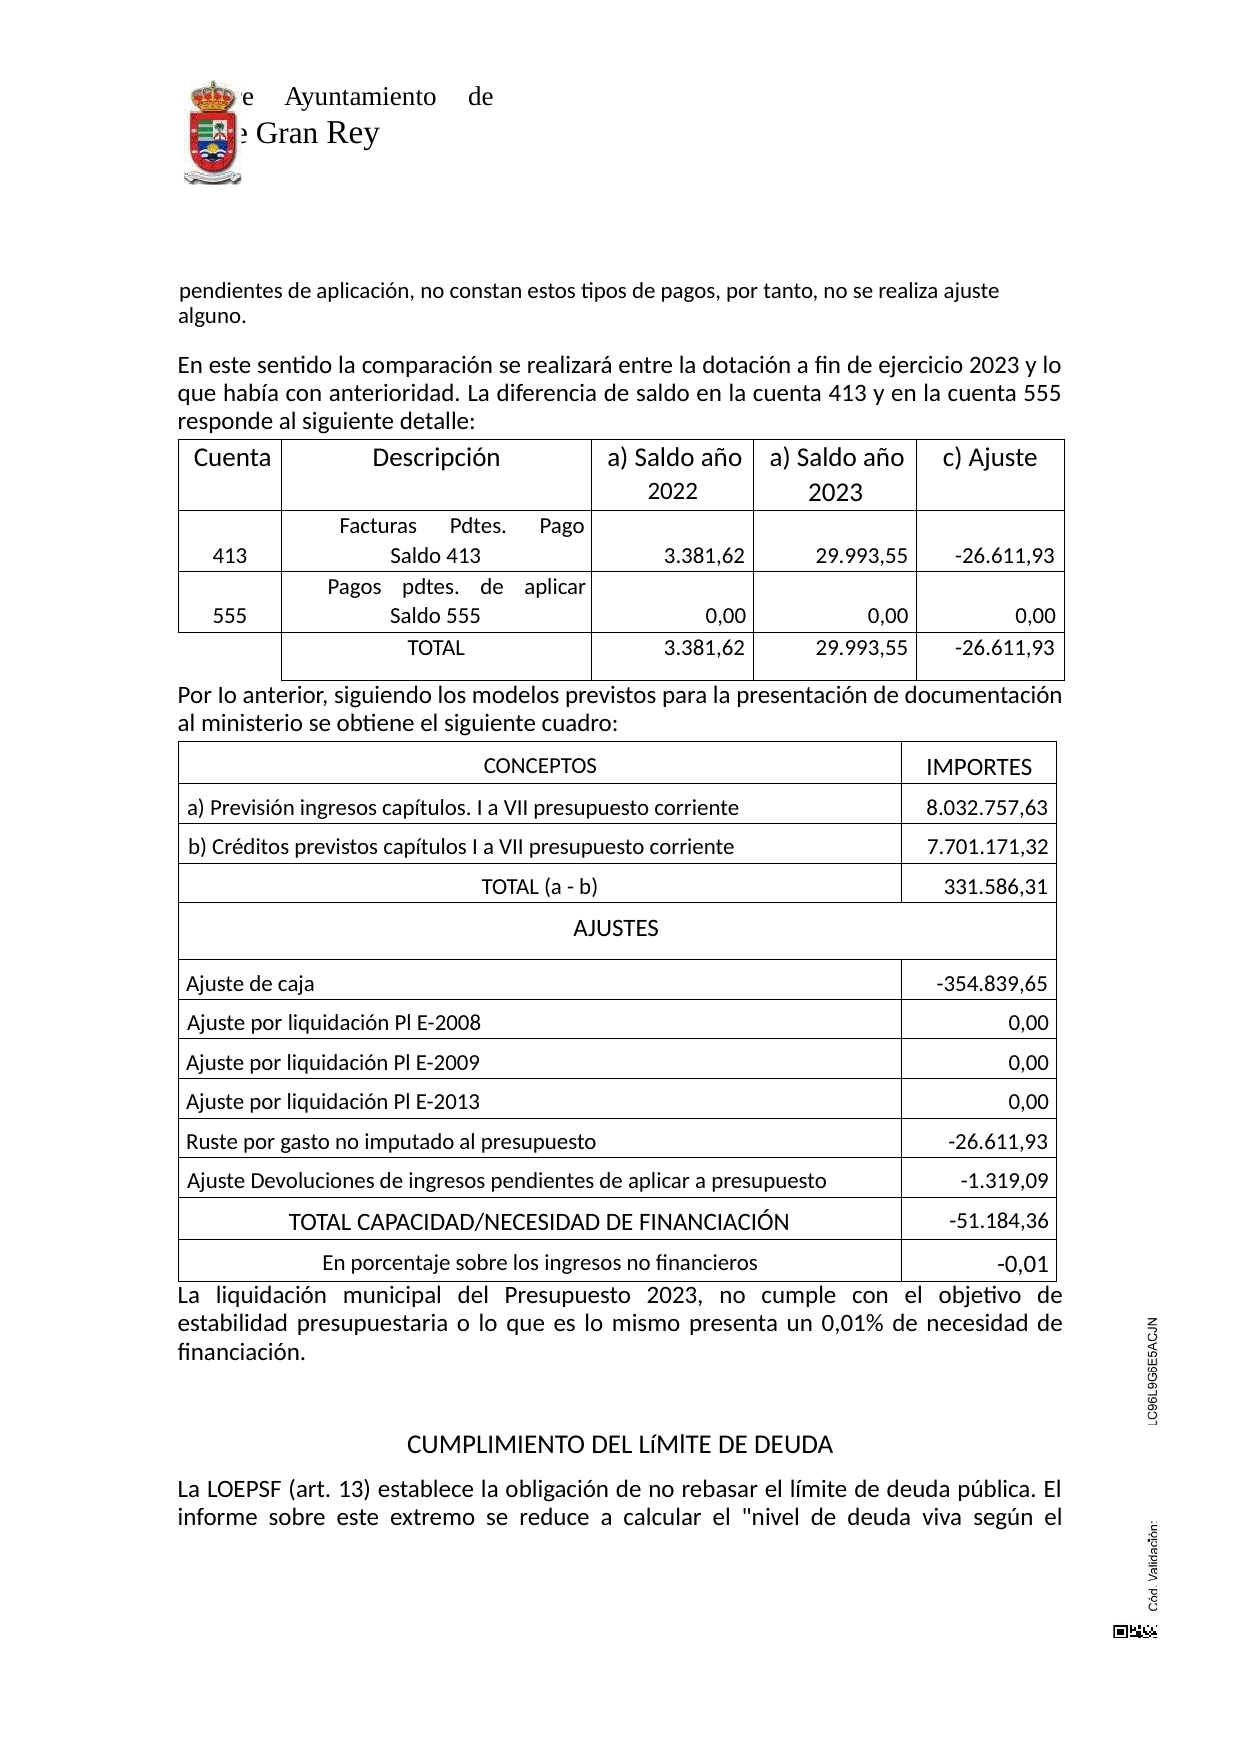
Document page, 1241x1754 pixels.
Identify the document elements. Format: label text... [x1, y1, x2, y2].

table_cell -354.839,65 [902, 960, 1056, 999]
table_header Cuenta [179, 440, 281, 510]
text pendientes de aplicación, no constan estos tipos de pagos, por tanto, no se realiza ajuste alguno. [178, 278, 1064, 329]
table_cell -51.184,36 [902, 1198, 1056, 1239]
table_cell 413 [179, 511, 281, 571]
table_cell -26.611,93 [917, 511, 1064, 571]
table_cell 3.381,62 [592, 511, 753, 571]
table_cell 0,00 [902, 1039, 1056, 1078]
table_cell 0,00 [592, 572, 753, 632]
table_cell 3.381,62 [592, 633, 753, 680]
table_header CONCEPTOS [179, 742, 901, 783]
table_cell -1.319,09 [902, 1158, 1056, 1197]
table_cell [179, 633, 281, 680]
table_cell 0,00 [902, 1079, 1056, 1117]
table_cell 29.993,55 [754, 633, 916, 680]
table_cell b) Créditos previstos capítulos I a VII presupuesto corriente [179, 824, 901, 862]
table_cell 0,00 [917, 572, 1064, 632]
table_cell 331.586,31 [902, 864, 1056, 902]
table_cell En porcentaje sobre los ingresos no financieros [179, 1240, 901, 1281]
table_cell a) Previsión ingresos capítulos. I a VII presupuesto corriente [179, 784, 901, 823]
table_cell TOTAL [282, 633, 591, 680]
table_cell -26.611,93 [902, 1119, 1056, 1157]
table_header c) Ajuste [917, 440, 1064, 510]
table_cell -0,01 [902, 1240, 1056, 1281]
table_cell TOTAL (a - b) [179, 864, 901, 902]
text Por Io anterior, siguiendo los modelos previstos para la presentación de documentación al ministerio se obtiene el siguiente cuadro: [177, 681, 1064, 738]
table_cell Facturas Pdtes. Pago Saldo 413 [282, 511, 591, 571]
table_cell Pagos pdtes. de aplicar Saldo 555 [282, 572, 591, 632]
subtitle CUMPLIMIENTO DEL LíMlTE DE DEUDA [178, 1428, 1062, 1461]
table_cell Ruste por gasto no imputado al presupuesto [179, 1119, 901, 1157]
table_cell 7.701.171,32 [902, 824, 1056, 862]
text La liquidación municipal del Presupuesto 2023, no cumple con el objetivo de estabilidad presupuestaria o lo que es lo mismo presenta un 0,01% de necesidad de financiación. [177, 1281, 1064, 1366]
text En este sentido la comparación se realizará entre la dotación a fin de ejercicio 2023 y lo que había con anterioridad. La diferencia de saldo en la cuenta 413 y en la cuenta 555 responde al siguiente detalle: [177, 350, 1064, 436]
table_cell Ajuste por liquidación Pl E-2013 [179, 1079, 901, 1117]
table_header a) Saldo año 2022 [592, 440, 753, 510]
table_cell TOTAL CAPACIDAD/NECESIDAD DE FINANCIACIÓN [179, 1198, 901, 1239]
table_cell Ajuste por liquidación Pl E-2009 [179, 1039, 901, 1078]
table_cell 29.993,55 [754, 511, 916, 571]
table_cell 0,00 [754, 572, 916, 632]
table_cell -26.611,93 [917, 633, 1064, 680]
table_cell Ajuste de caja [179, 960, 901, 999]
table_cell Ajuste Devoluciones de ingresos pendientes de aplicar a presupuesto [179, 1158, 901, 1197]
text La LOEPSF (art. 13) establece la obligación de no rebasar el límite de deuda pública. El informe sobre este extremo se reduce a calcular el "nivel de deuda viva según el [177, 1475, 1064, 1532]
table_cell Ajuste por liquidación Pl E-2008 [179, 1000, 901, 1038]
table_cell 0,00 [902, 1000, 1056, 1038]
table_cell AJUSTES [179, 903, 901, 959]
table_header IMPORTES [902, 742, 1056, 783]
table_header a) Saldo año 2023 [754, 440, 916, 510]
table_cell [901, 903, 1056, 959]
table_header Descripción [282, 440, 591, 510]
table_cell 555 [179, 572, 281, 632]
table_cell 8.032.757,63 [902, 784, 1056, 823]
